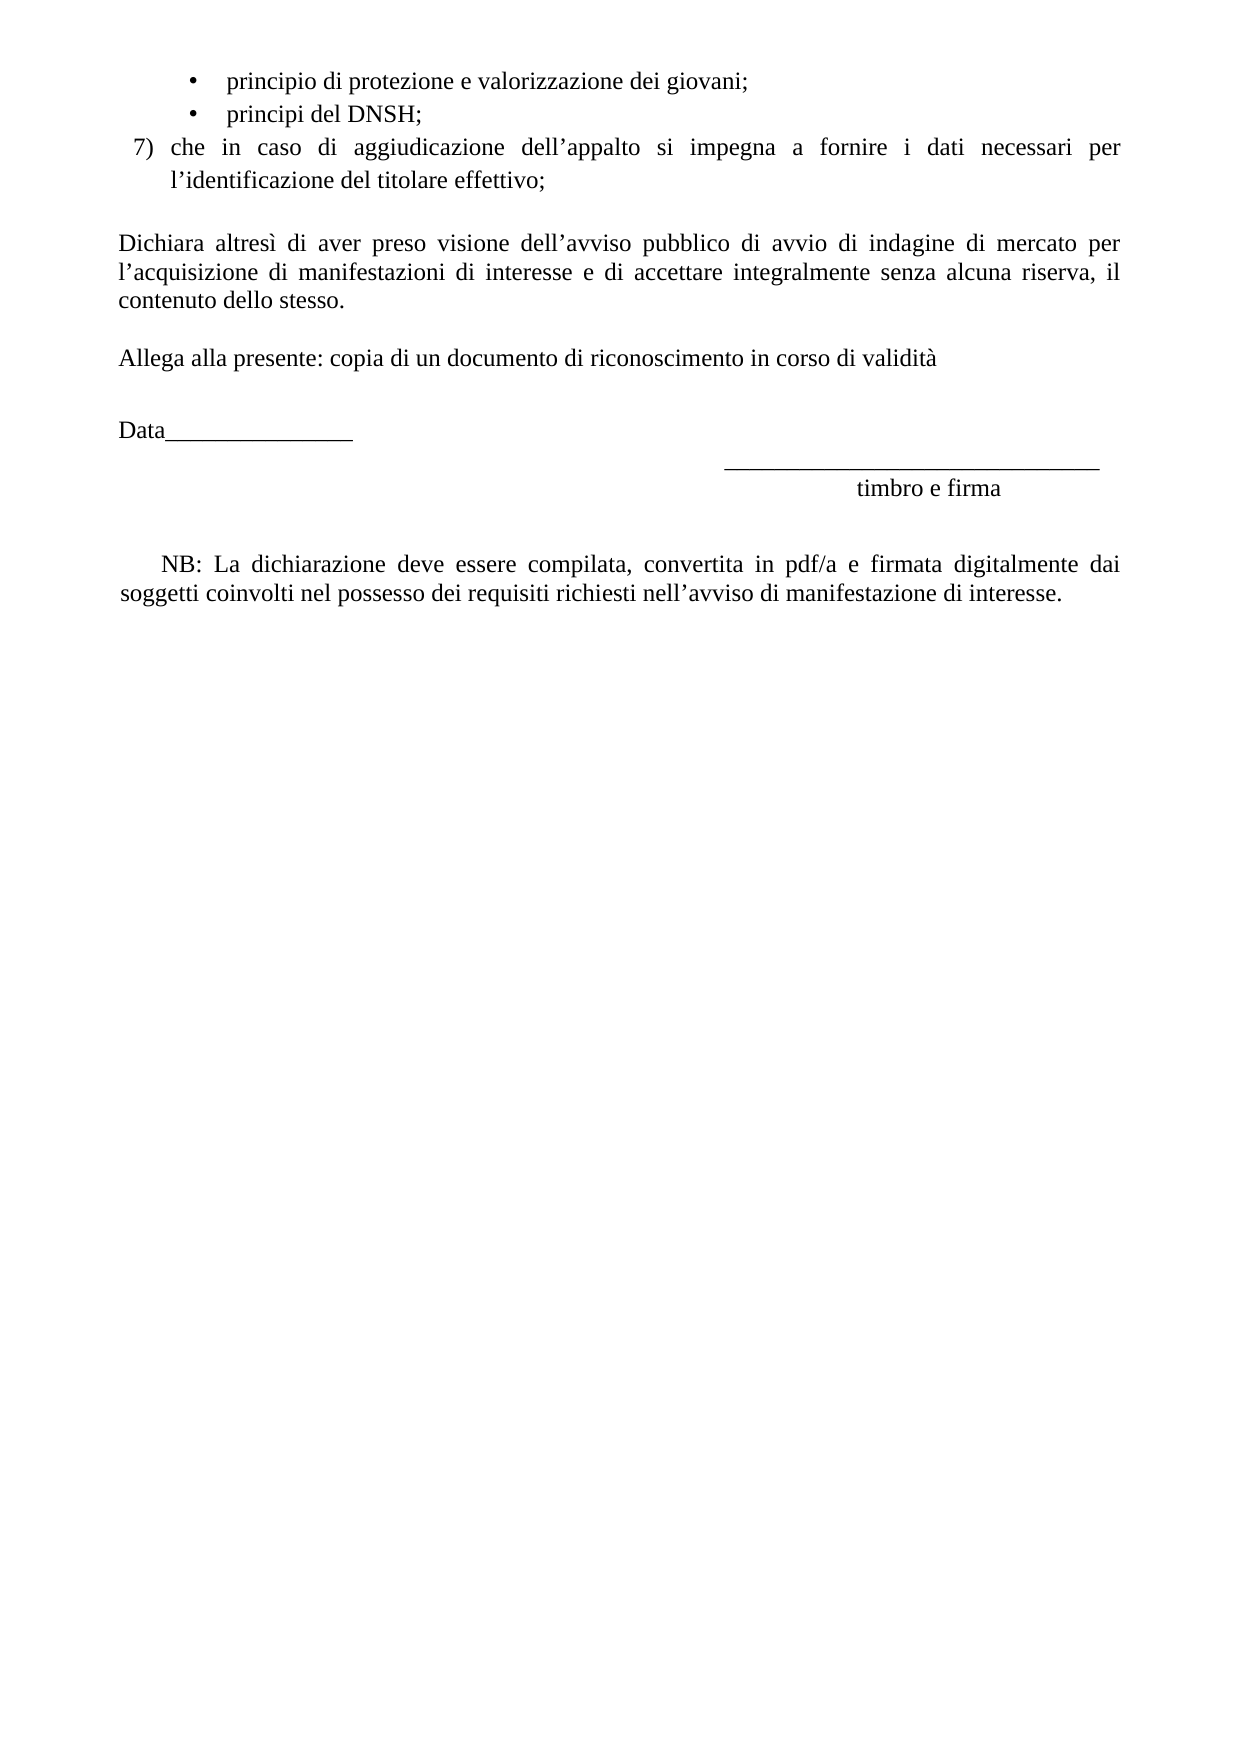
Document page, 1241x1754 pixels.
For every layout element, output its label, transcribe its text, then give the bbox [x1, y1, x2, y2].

list principio di protezione e valorizzazione dei giovani; [189, 66, 1122, 94]
text ______________________________ [118, 444, 1122, 473]
list che in caso di aggiudicazione dell’appalto si impegna a fornire i dati necessari per l’identificazione del titolare effettivo; [133, 132, 1122, 194]
text NB: La dichiarazione deve essere compilata, convertita in pdf/a e firmata digitalmente dai soggetti coinvolti nel possesso dei requisiti richiesti nell’avviso di manifestazione di interesse. [120, 549, 1122, 607]
text timbro e firma [118, 473, 1122, 501]
text Allega alla presente: copia di un documento di riconoscimento in corso di validità [118, 343, 1122, 372]
list principi del DNSH; [189, 99, 1122, 128]
text Data_______________ [118, 415, 1122, 444]
text Dichiara altresì di aver preso visione dell’avviso pubblico di avvio di indagine di mercato per l’acquisizione di manifestazioni di interesse e di accettare integralmente senza alcuna riserva, il contenuto dello stesso. [118, 228, 1122, 314]
